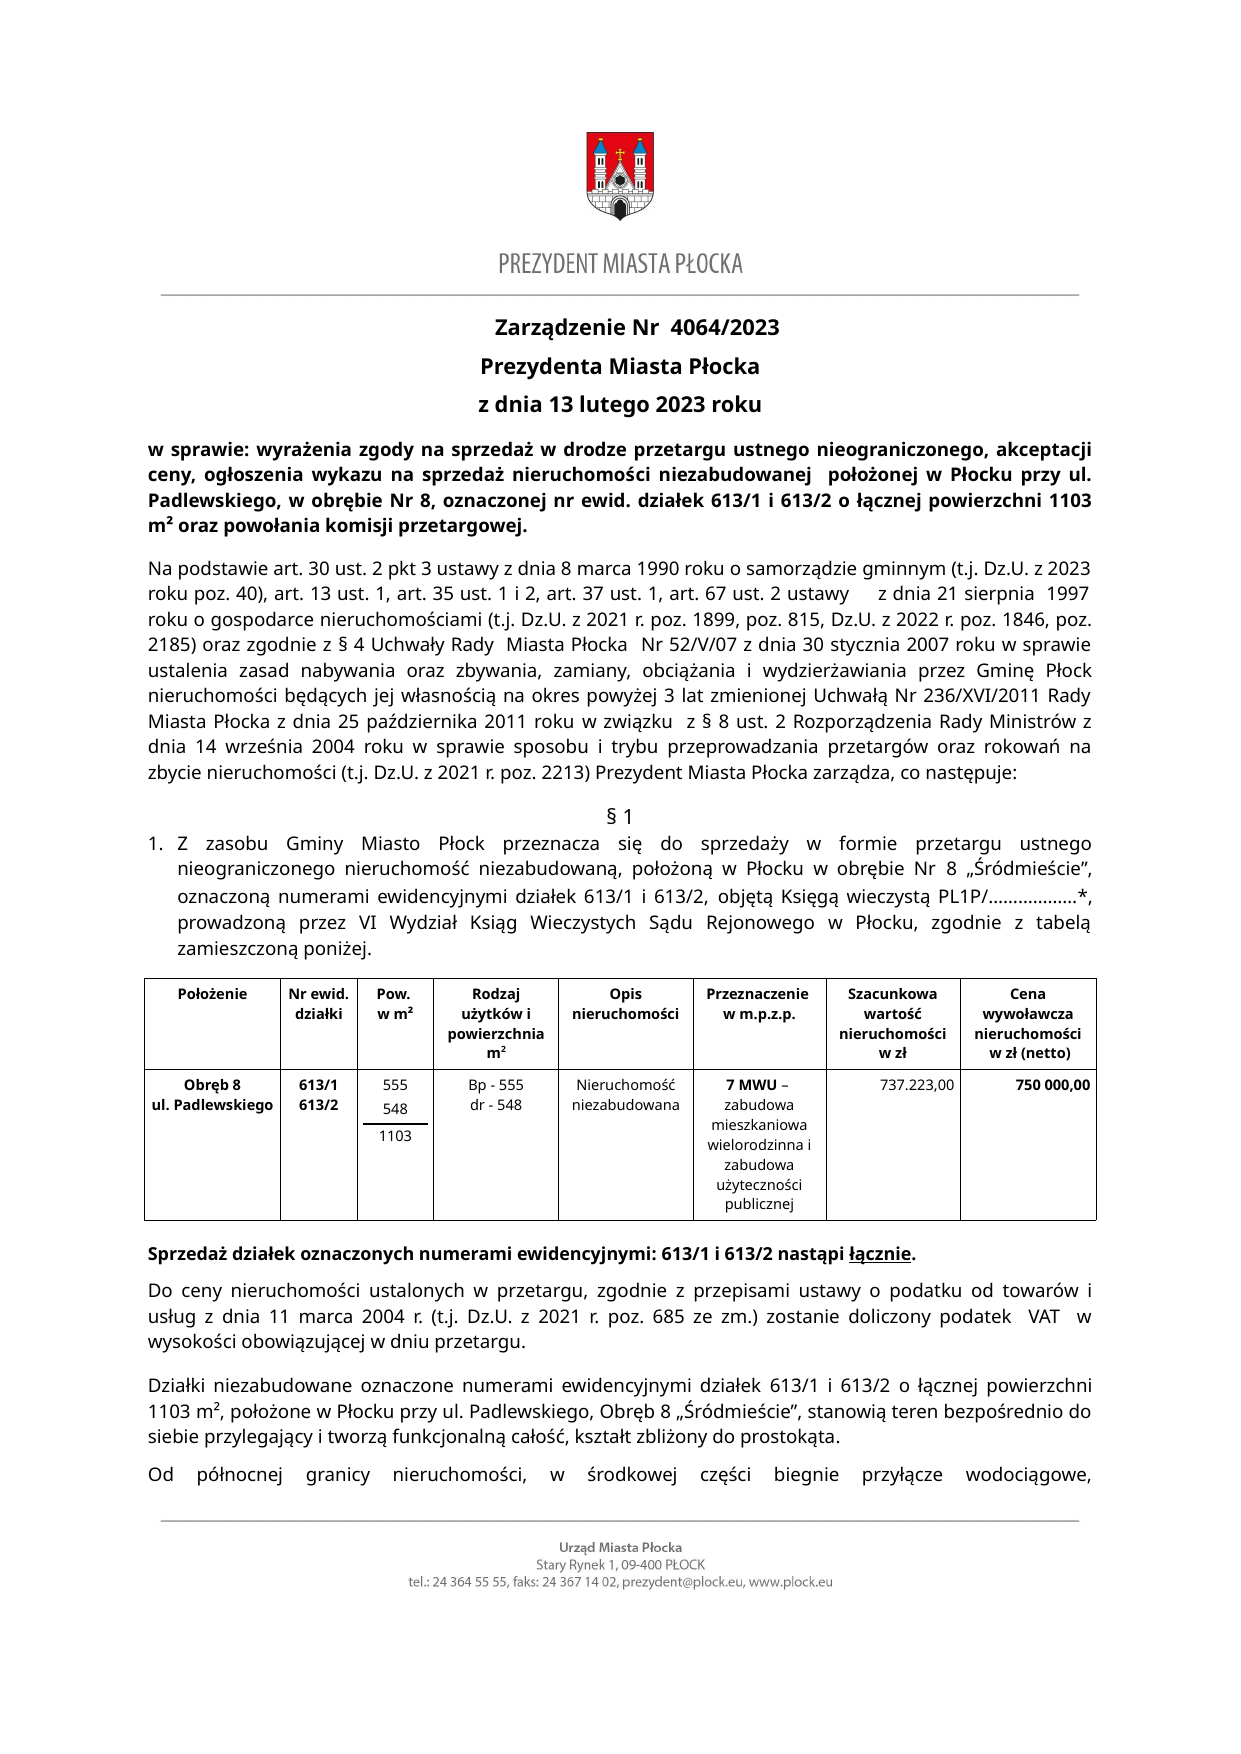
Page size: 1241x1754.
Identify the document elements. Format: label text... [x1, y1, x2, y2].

table_cell 750 000,00 [961, 1070, 1096, 1220]
table_header Cena wywoławcza nieruchomości w zł (netto) [961, 979, 1096, 1069]
table_header Opis nieruchomości [559, 979, 693, 1069]
table_header Pow. w m² [358, 979, 433, 1069]
text § 1 [148, 802, 1093, 830]
table_header Rodzaj użytków i powierzchnia m2 [434, 979, 558, 1069]
table_header Przeznaczenie w m.p.z.p. [694, 979, 826, 1069]
picture [147, 1339, 1093, 1636]
table_cell 613/1 613/2 [281, 1070, 357, 1220]
picture [147, 117, 1093, 446]
text z dnia 13 lutego 2023 roku [148, 389, 1093, 419]
table_header Szacunkowa wartość nieruchomości w zł [827, 979, 960, 1069]
table_cell 7 MWU – zabudowa mieszkaniowa wielorodzinna i zabudowa użyteczności publicznej [694, 1070, 826, 1220]
text Prezydenta Miasta Płocka [148, 351, 1093, 380]
text Na podstawie art. 30 ust. 2 pkt 3 ustawy z dnia 8 marca 1990 roku o samorządzie gminnym (t.j. Dz.U. z 2023 roku poz. 40), art. 13 ust. 1, art. 35 ust. 1 i 2, art. 37 ust. 1, art. 67 ust. 2 ustawy z dnia 21 sierpnia 1997 roku o gospodarce nieruchomościami (t.j. Dz.U. z 2021 r. poz. 1899, poz. 815, Dz.U. z 2022 r. poz. 1846, poz. 2185) oraz zgodnie z § 4 Uchwały Rady Miasta Płocka Nr 52/V/07 z dnia 30 stycznia 2007 roku w sprawie ustalenia zasad nabywania oraz zbywania, zamiany, obciążania i wydzierżawiania przez Gminę Płock nieruchomości będących jej własnością na okres powyżej 3 lat zmienionej Uchwałą Nr 236/XVI/2011 Rady Miasta Płocka z dnia 25 października 2011 roku w związku z § 8 ust. 2 Rozporządzenia Rady Ministrów z dnia 14 września 2004 roku w sprawie sposobu i trybu przeprowadzania przetargów oraz rokowań na zbycie nieruchomości (t.j. Dz.U. z 2021 r. poz. 2213) Prezydent Miasta Płocka zarządza, co następuje: [148, 555, 1093, 785]
text Zarządzenie Nr 4064/2023 [148, 312, 1093, 342]
table_cell 555 548 1103 [358, 1070, 433, 1220]
text Działki niezabudowane oznaczone numerami ewidencyjnymi działek 613/1 i 613/2 o łącznej powierzchni 1103 m², położone w Płocku przy ul. Padlewskiego, Obręb 8 „Śródmieście”, stanowią teren bezpośrednio do siebie przylegający i tworzą funkcjonalną całość, kształt zbliżony do prostokąta. [148, 1373, 1093, 1449]
list Z zasobu Gminy Miasto Płock przeznacza się do sprzedaży w formie przetargu ustnego nieograniczonego nieruchomość niezabudowaną, położoną w Płocku w obrębie Nr 8 „Śródmieście”, oznaczoną numerami ewidencyjnymi działek 613/1 i 613/2, objętą Księgą wieczystą PL1P/………………*, prowadzoną przez VI Wydział Ksiąg Wieczystych Sądu Rejonowego w Płocku, zgodnie z tabelą zamieszczoną poniżej. [148, 830, 1093, 961]
table_cell Bp - 555 dr - 548 [434, 1070, 558, 1220]
table_cell Obręb 8 ul. Padlewskiego [145, 1070, 280, 1220]
text Od północnej granicy nieruchomości, w środkowej części biegnie przyłącze wodociągowe, [148, 1461, 1093, 1487]
table_header Nr ewid. działki [281, 979, 357, 1069]
table_header Położenie [145, 979, 280, 1069]
text w sprawie: wyrażenia zgody na sprzedaż w drodze przetargu ustnego nieograniczonego, akceptacji ceny, ogłoszenia wykazu na sprzedaż nieruchomości niezabudowanej położonej w Płocku przy ul. Padlewskiego, w obrębie Nr 8, oznaczonej nr ewid. działek 613/1 i 613/2 o łącznej powierzchni 1103 m² oraz powołania komisji przetargowej. [148, 436, 1093, 538]
text Sprzedaż działek oznaczonych numerami ewidencyjnymi: 613/1 i 613/2 nastąpi łącznie. [148, 1241, 1093, 1265]
table_cell 737.223,00 [827, 1070, 960, 1220]
picture [147, 447, 1093, 978]
picture [147, 1221, 1093, 1338]
table_cell Nieruchomość niezabudowana [559, 1070, 693, 1220]
text Do ceny nieruchomości ustalonych w przetargu, zgodnie z przepisami ustawy o podatku od towarów i usług z dnia 11 marca 2004 r. (t.j. Dz.U. z 2021 r. poz. 685 ze zm.) zostanie doliczony podatek VAT w wysokości obowiązującej w dniu przetargu. [148, 1278, 1093, 1354]
